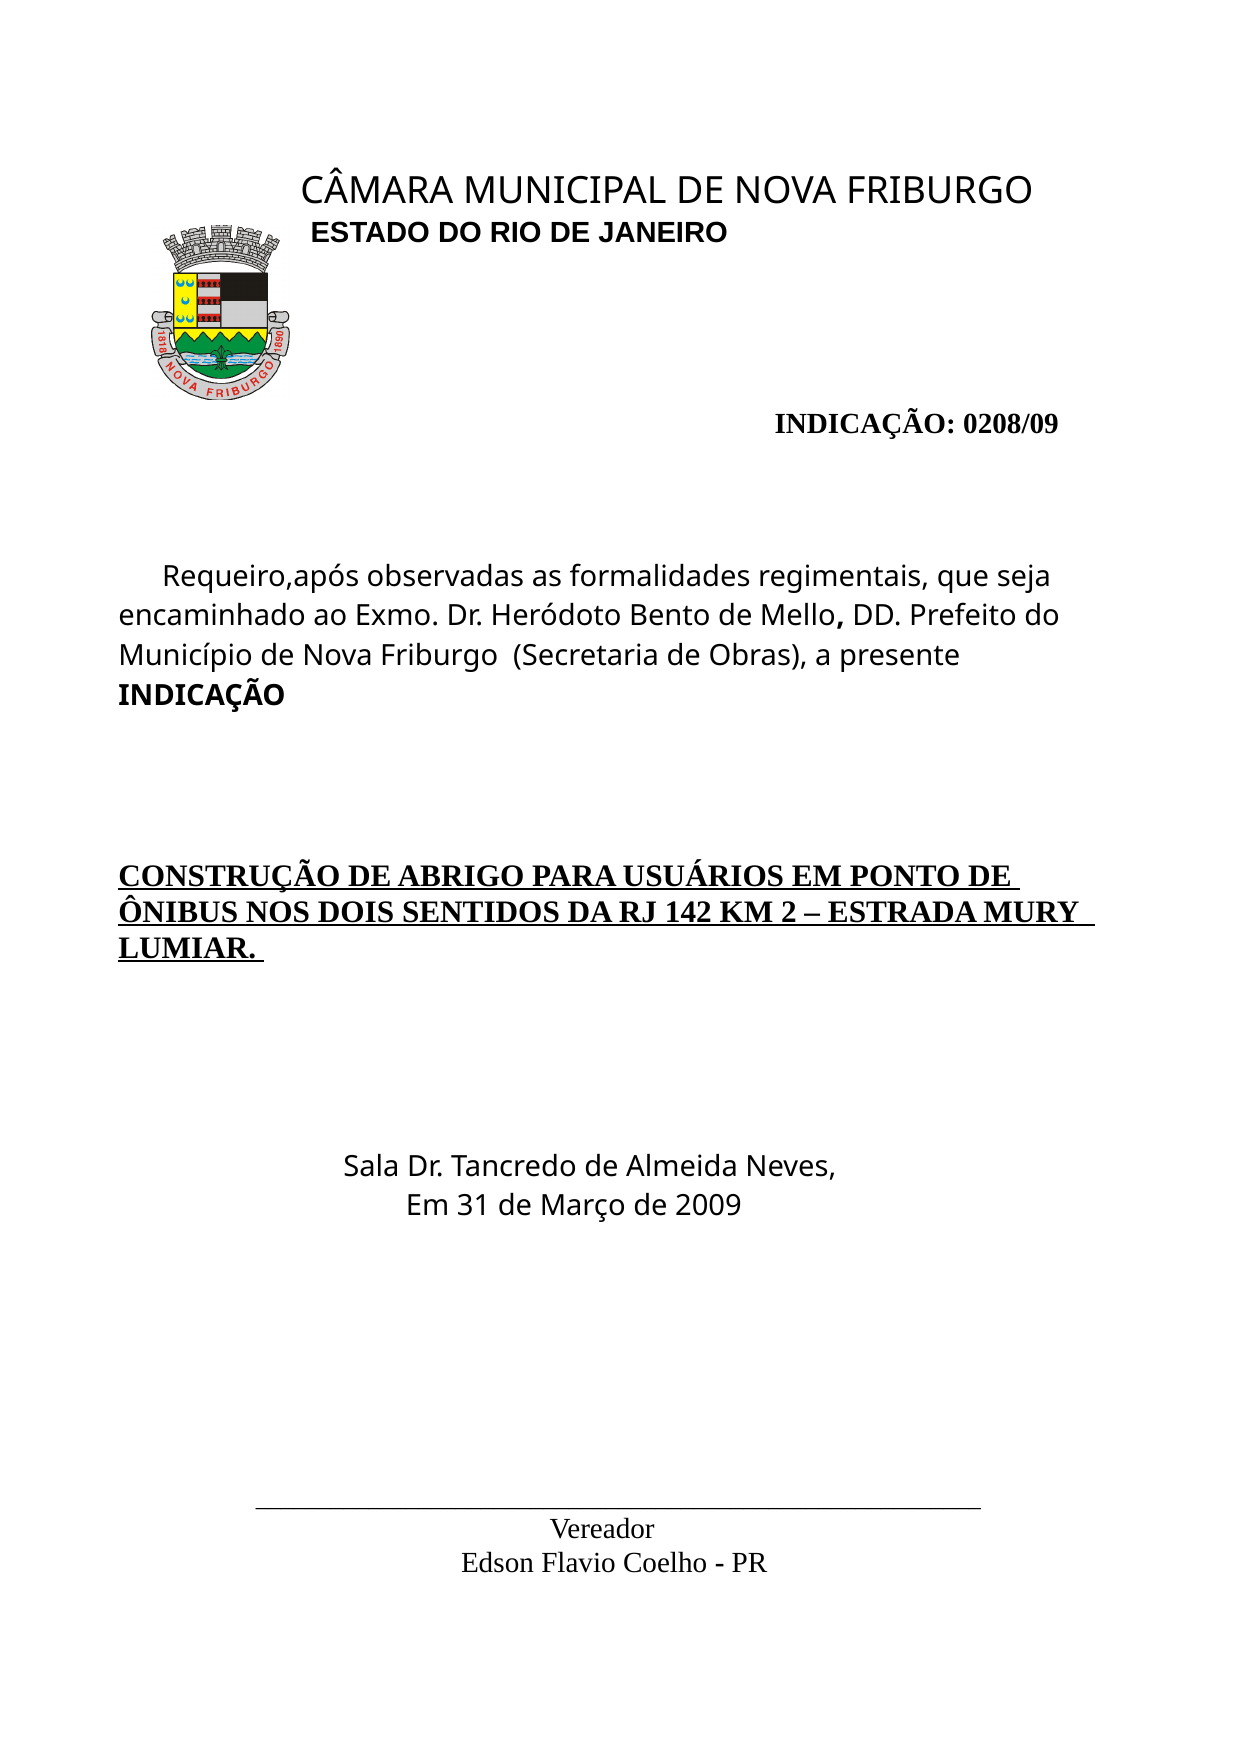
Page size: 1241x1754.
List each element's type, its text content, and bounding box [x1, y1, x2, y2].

text CONSTRUÇÃO DE ABRIGO PARA USUÁRIOS EM PONTO DE ÔNIBUS NOS DOIS SENTIDOS DA RJ 142 KM 2 – ESTRADA MURY LUMIAR. [118, 857, 1122, 965]
text CÂMARA MUNICIPAL DE NOVA FRIBURGO [118, 163, 1122, 214]
text Edson Flavio Coelho - PR [118, 1545, 1122, 1579]
text Em 31 de Março de 2009 [118, 1184, 1122, 1224]
text INDICAÇÃO: 0208/09 [118, 406, 1122, 440]
text Requeiro,após observadas as formalidades regimentais, que seja encaminhado ao Exmo. Dr. Heródoto Bento de Mello, DD. Prefeito do Município de Nova Friburgo (Secretaria de Obras), a presente INDICAÇÃO [118, 555, 1122, 713]
text __________________________________________________________ [118, 1483, 1122, 1512]
text Sala Dr. Tancredo de Almeida Neves, [118, 1145, 1122, 1184]
text ESTADO DO RIO DE JANEIRO [121, 214, 1122, 400]
text Vereador [118, 1512, 1122, 1545]
